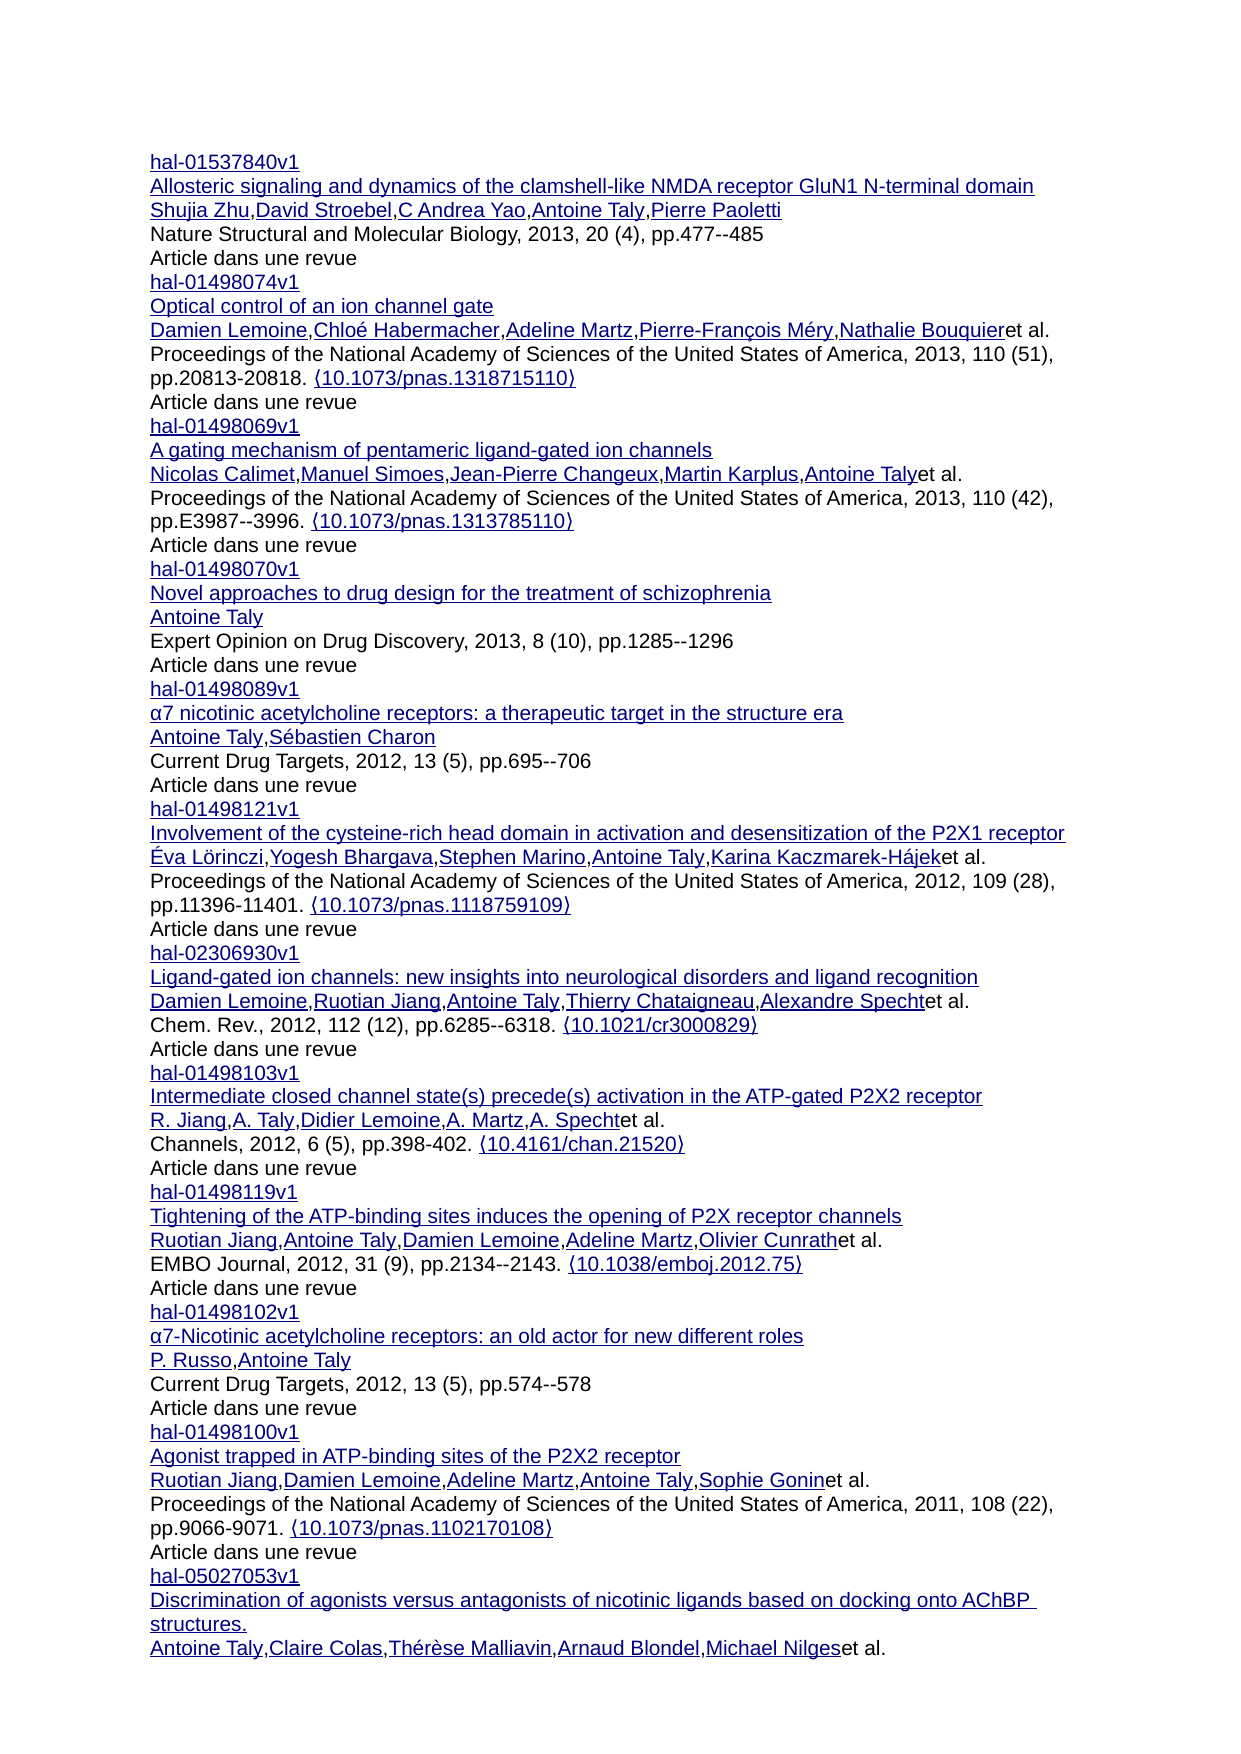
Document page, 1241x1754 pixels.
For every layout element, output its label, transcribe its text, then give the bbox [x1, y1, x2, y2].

table_cell Allosteric signaling and dynamics of the clamshell-like NMDA receptor GluN1 N-terminal domain Shujia Zhu,David Stroebel,C Andrea Yao,Antoine Taly,Pierre Paoletti Nature Structural and Molecular Biology, 2013, 20 (4), pp.477--485 Article dans une revue hal-01498074v1 [150, 174, 1090, 294]
table_cell hal-01537840v1 [150, 150, 1090, 174]
table_cell Agonist trapped in ATP-binding sites of the P2X2 receptor Ruotian Jiang,Damien Lemoine,Adeline Martz,Antoine Taly,Sophie Goninet al. Proceedings of the National Academy of Sciences of the United States of America, 2011, 108 (22), pp.9066-9071. ⟨10.1073/pnas.1102170108⟩ Article dans une revue hal-05027053v1 [150, 1444, 1090, 1587]
table_cell Involvement of the cysteine-rich head domain in activation and desensitization of the P2X1 receptor Éva Lörinczi,Yogesh Bhargava,Stephen Marino,Antoine Taly,Karina Kaczmarek-Hájeket al. Proceedings of the National Academy of Sciences of the United States of America, 2012, 109 (28), pp.11396-11401. ⟨10.1073/pnas.1118759109⟩ Article dans une revue hal-02306930v1 [150, 821, 1090, 964]
table_cell Discrimination of agonists versus antagonists of nicotinic ligands based on docking onto AChBP structures. Antoine Taly,Claire Colas,Thérèse Malliavin,Arnaud Blondel,Michael Nilgeset al. [150, 1588, 1090, 1659]
table_cell A gating mechanism of pentameric ligand-gated ion channels Nicolas Calimet,Manuel Simoes,Jean-Pierre Changeux,Martin Karplus,Antoine Talyet al. Proceedings of the National Academy of Sciences of the United States of America, 2013, 110 (42), pp.E3987--3996. ⟨10.1073/pnas.1313785110⟩ Article dans une revue hal-01498070v1 [150, 438, 1090, 581]
table_cell Tightening of the ATP-binding sites induces the opening of P2X receptor channels Ruotian Jiang,Antoine Taly,Damien Lemoine,Adeline Martz,Olivier Cunrathet al. EMBO Journal, 2012, 31 (9), pp.2134--2143. ⟨10.1038/emboj.2012.75⟩ Article dans une revue hal-01498102v1 [150, 1204, 1090, 1324]
table_cell Optical control of an ion channel gate Damien Lemoine,Chloé Habermacher,Adeline Martz,Pierre-François Méry,Nathalie Bouquieret al. Proceedings of the National Academy of Sciences of the United States of America, 2013, 110 (51), pp.20813-20818. ⟨10.1073/pnas.1318715110⟩ Article dans une revue hal-01498069v1 [150, 294, 1090, 437]
table_cell Novel approaches to drug design for the treatment of schizophrenia Antoine Taly Expert Opinion on Drug Discovery, 2013, 8 (10), pp.1285--1296 Article dans une revue hal-01498089v1 [150, 581, 1090, 701]
table_cell α7-Nicotinic acetylcholine receptors: an old actor for new different roles P. Russo,Antoine Taly Current Drug Targets, 2012, 13 (5), pp.574--578 Article dans une revue hal-01498100v1 [150, 1324, 1090, 1444]
table_cell Intermediate closed channel state(s) precede(s) activation in the ATP-gated P2X2 receptor R. Jiang,A. Taly,Didier Lemoine,A. Martz,A. Spechtet al. Channels, 2012, 6 (5), pp.398-402. ⟨10.4161/chan.21520⟩ Article dans une revue hal-01498119v1 [150, 1084, 1090, 1204]
table_cell Ligand-gated ion channels: new insights into neurological disorders and ligand recognition Damien Lemoine,Ruotian Jiang,Antoine Taly,Thierry Chataigneau,Alexandre Spechtet al. Chem. Rev., 2012, 112 (12), pp.6285--6318. ⟨10.1021/cr3000829⟩ Article dans une revue hal-01498103v1 [150, 965, 1090, 1084]
table_cell α7 nicotinic acetylcholine receptors: a therapeutic target in the structure era Antoine Taly,Sébastien Charon Current Drug Targets, 2012, 13 (5), pp.695--706 Article dans une revue hal-01498121v1 [150, 701, 1090, 821]
